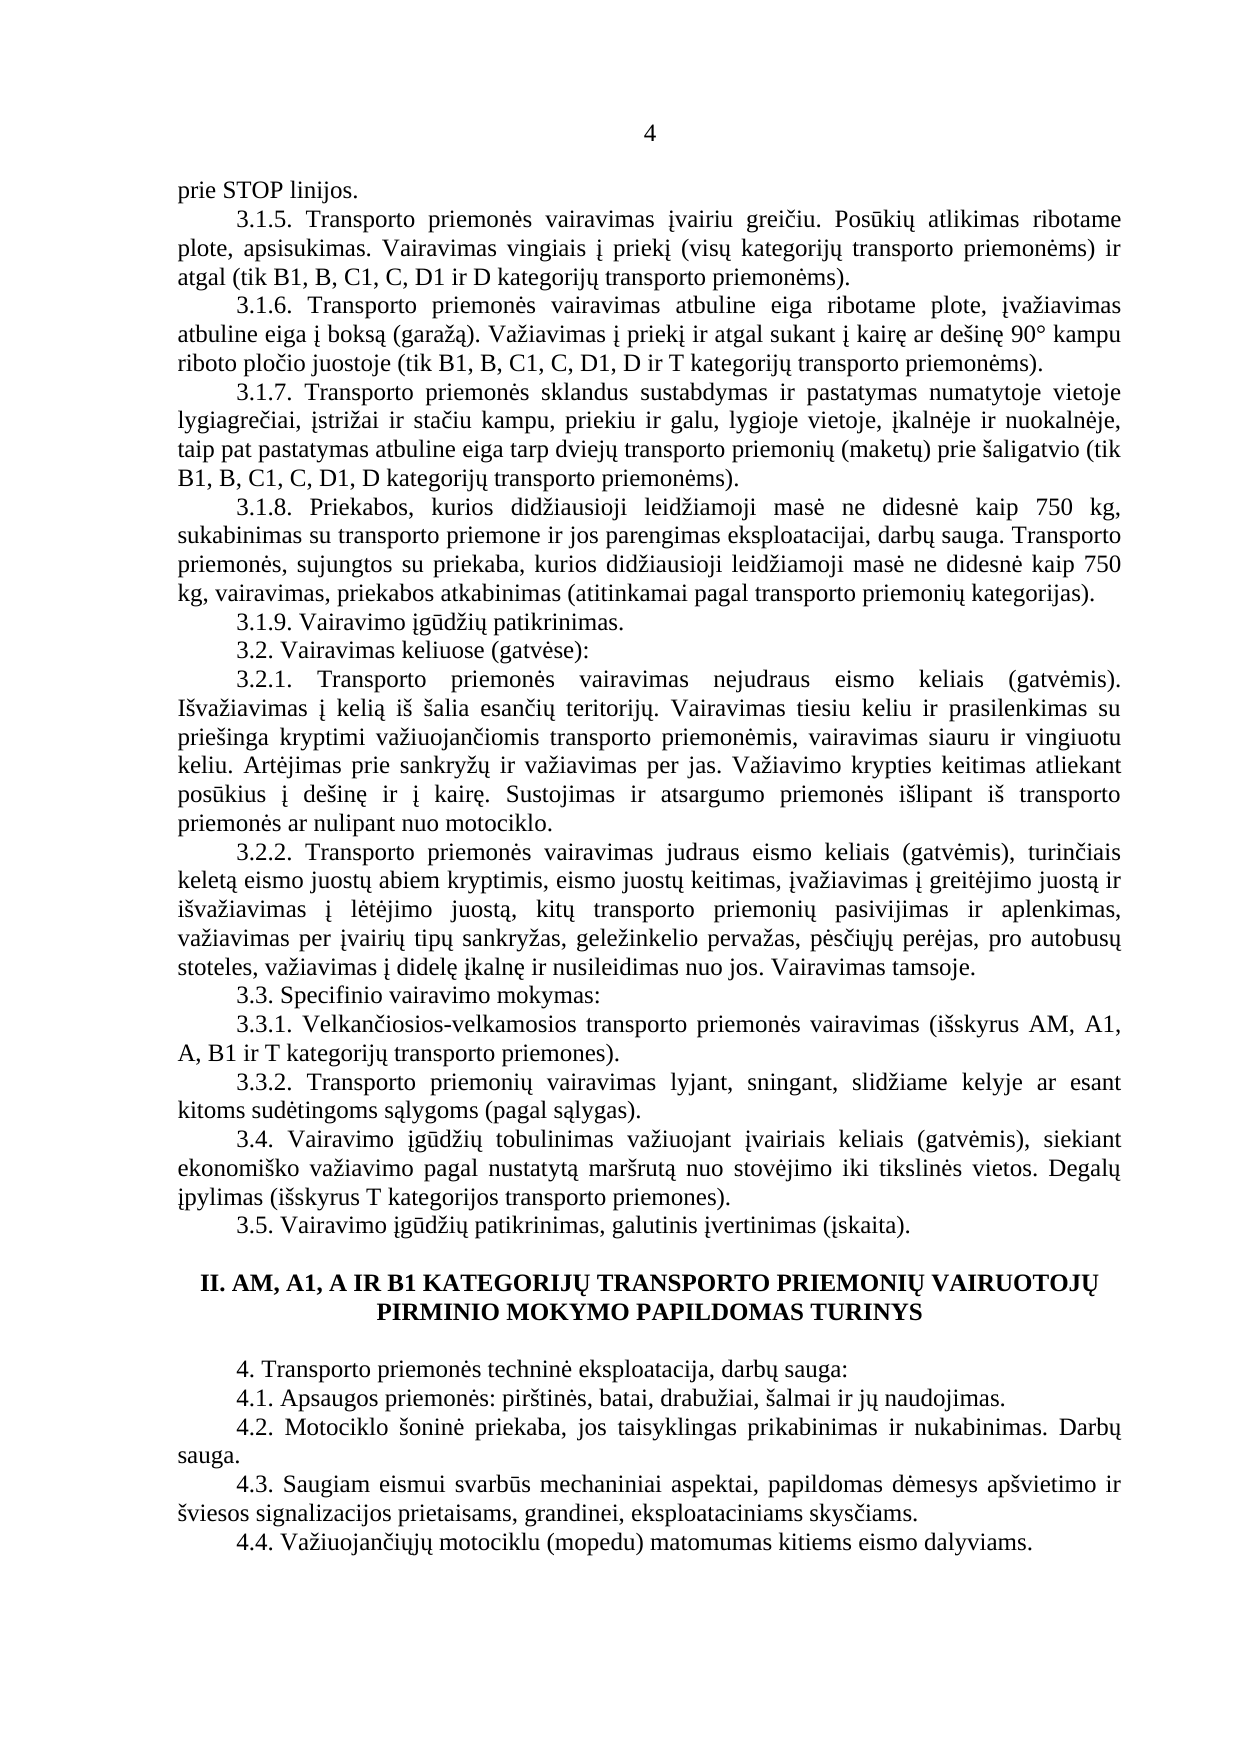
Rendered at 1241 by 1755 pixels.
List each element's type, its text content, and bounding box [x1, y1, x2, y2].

text 3.4. Vairavimo įgūdžių tobulinimas važiuojant įvairiais keliais (gatvėmis), siekiant ekonomiško važiavimo pagal nustatytą maršrutą nuo stovėjimo iki tikslinės vietos. Degalų įpylimas (išskyrus T kategorijos transporto priemones). [177, 1124, 1122, 1211]
text 3.1.8. Priekabos, kurios didžiausioji leidžiamoji masė ne didesnė kaip 750 kg, sukabinimas su transporto priemone ir jos parengimas eksploatacijai, darbų sauga. Transporto priemonės, sujungtos su priekaba, kurios didžiausioji leidžiamoji masė ne didesnė kaip 750 kg, vairavimas, priekabos atkabinimas (atitinkamai pagal transporto priemonių kategorijas). [177, 492, 1122, 607]
text 3.1.5. Transporto priemonės vairavimas įvairiu greičiu. Posūkių atlikimas ribotame plote, apsisukimas. Vairavimas vingiais į priekį (visų kategorijų transporto priemonėms) ir atgal (tik B1, B, C1, C, D1 ir D kategorijų transporto priemonėms). [177, 204, 1122, 291]
text 3.1.6. Transporto priemonės vairavimas atbuline eiga ribotame plote, įvažiavimas atbuline eiga į boksą (garažą). Važiavimas į priekį ir atgal sukant į kairę ar dešinę 90° kampu riboto pločio juostoje (tik B1, B, C1, C, D1, D ir T kategorijų transporto priemonėms). [177, 291, 1122, 377]
text 3.2.2. Transporto priemonės vairavimas judraus eismo keliais (gatvėmis), turinčiais keletą eismo juostų abiem kryptimis, eismo juostų keitimas, įvažiavimas į greitėjimo juostą ir išvažiavimas į lėtėjimo juostą, kitų transporto priemonių pasivijimas ir aplenkimas, važiavimas per įvairių tipų sankryžas, geležinkelio pervažas, pėsčiųjų perėjas, pro autobusų stoteles, važiavimas į didelę įkalnę ir nusileidimas nuo jos. Vairavimas tamsoje. [177, 837, 1122, 981]
text 3.2. Vairavimas keliuose (gatvėse): [177, 636, 1122, 664]
text II. AM, A1, A IR B1 KATEGORIJŲ TRANSPORTO PRIEMONIŲ VAIRUOTOJŲ PIRMINIO MOKYMO PAPILDOMAS TURINYS [177, 1268, 1122, 1326]
text 4.3. Saugiam eismui svarbūs mechaniniai aspektai, papildomas dėmesys apšvietimo ir šviesos signalizacijos prietaisams, grandinei, eksploataciniams skysčiams. [177, 1469, 1122, 1527]
text 3.3. Specifinio vairavimo mokymas: [177, 981, 1122, 1009]
text 3.1.9. Vairavimo įgūdžių patikrinimas. [177, 607, 1122, 636]
text 4.2. Motociklo šoninė priekaba, jos taisyklingas prikabinimas ir nukabinimas. Darbų sauga. [177, 1412, 1122, 1469]
text 3.2.1. Transporto priemonės vairavimas nejudraus eismo keliais (gatvėmis). Išvažiavimas į kelią iš šalia esančių teritorijų. Vairavimas tiesiu keliu ir prasilenkimas su priešinga kryptimi važiuojančiomis transporto priemonėmis, vairavimas siauru ir vingiuotu keliu. Artėjimas prie sankryžų ir važiavimas per jas. Važiavimo krypties keitimas atliekant posūkius į dešinę ir į kairę. Sustojimas ir atsargumo priemonės išlipant iš transporto priemonės ar nulipant nuo motociklo. [177, 664, 1122, 837]
text 3.1.7. Transporto priemonės sklandus sustabdymas ir pastatymas numatytoje vietoje lygiagrečiai, įstrižai ir stačiu kampu, priekiu ir galu, lygioje vietoje, įkalnėje ir nuokalnėje, taip pat pastatymas atbuline eiga tarp dviejų transporto priemonių (maketų) prie šaligatvio (tik B1, B, C1, C, D1, D kategorijų transporto priemonėms). [177, 377, 1122, 492]
text 4.4. Važiuojančiųjų motociklu (mopedu) matomumas kitiems eismo dalyviams. [177, 1527, 1122, 1556]
text 4.1. Apsaugos priemonės: pirštinės, batai, drabužiai, šalmai ir jų naudojimas. [177, 1383, 1122, 1412]
text 4. Transporto priemonės techninė eksploatacija, darbų sauga: [177, 1354, 1122, 1383]
text 3.3.1. Velkančiosios-velkamosios transporto priemonės vairavimas (išskyrus AM, A1, A, B1 ir T kategorijų transporto priemones). [177, 1009, 1122, 1067]
text 3.5. Vairavimo įgūdžių patikrinimas, galutinis įvertinimas (įskaita). [177, 1211, 1122, 1239]
text 3.3.2. Transporto priemonių vairavimas lyjant, sningant, slidžiame kelyje ar esant kitoms sudėtingoms sąlygoms (pagal sąlygas). [177, 1067, 1122, 1124]
text prie STOP linijos. [177, 176, 1122, 204]
